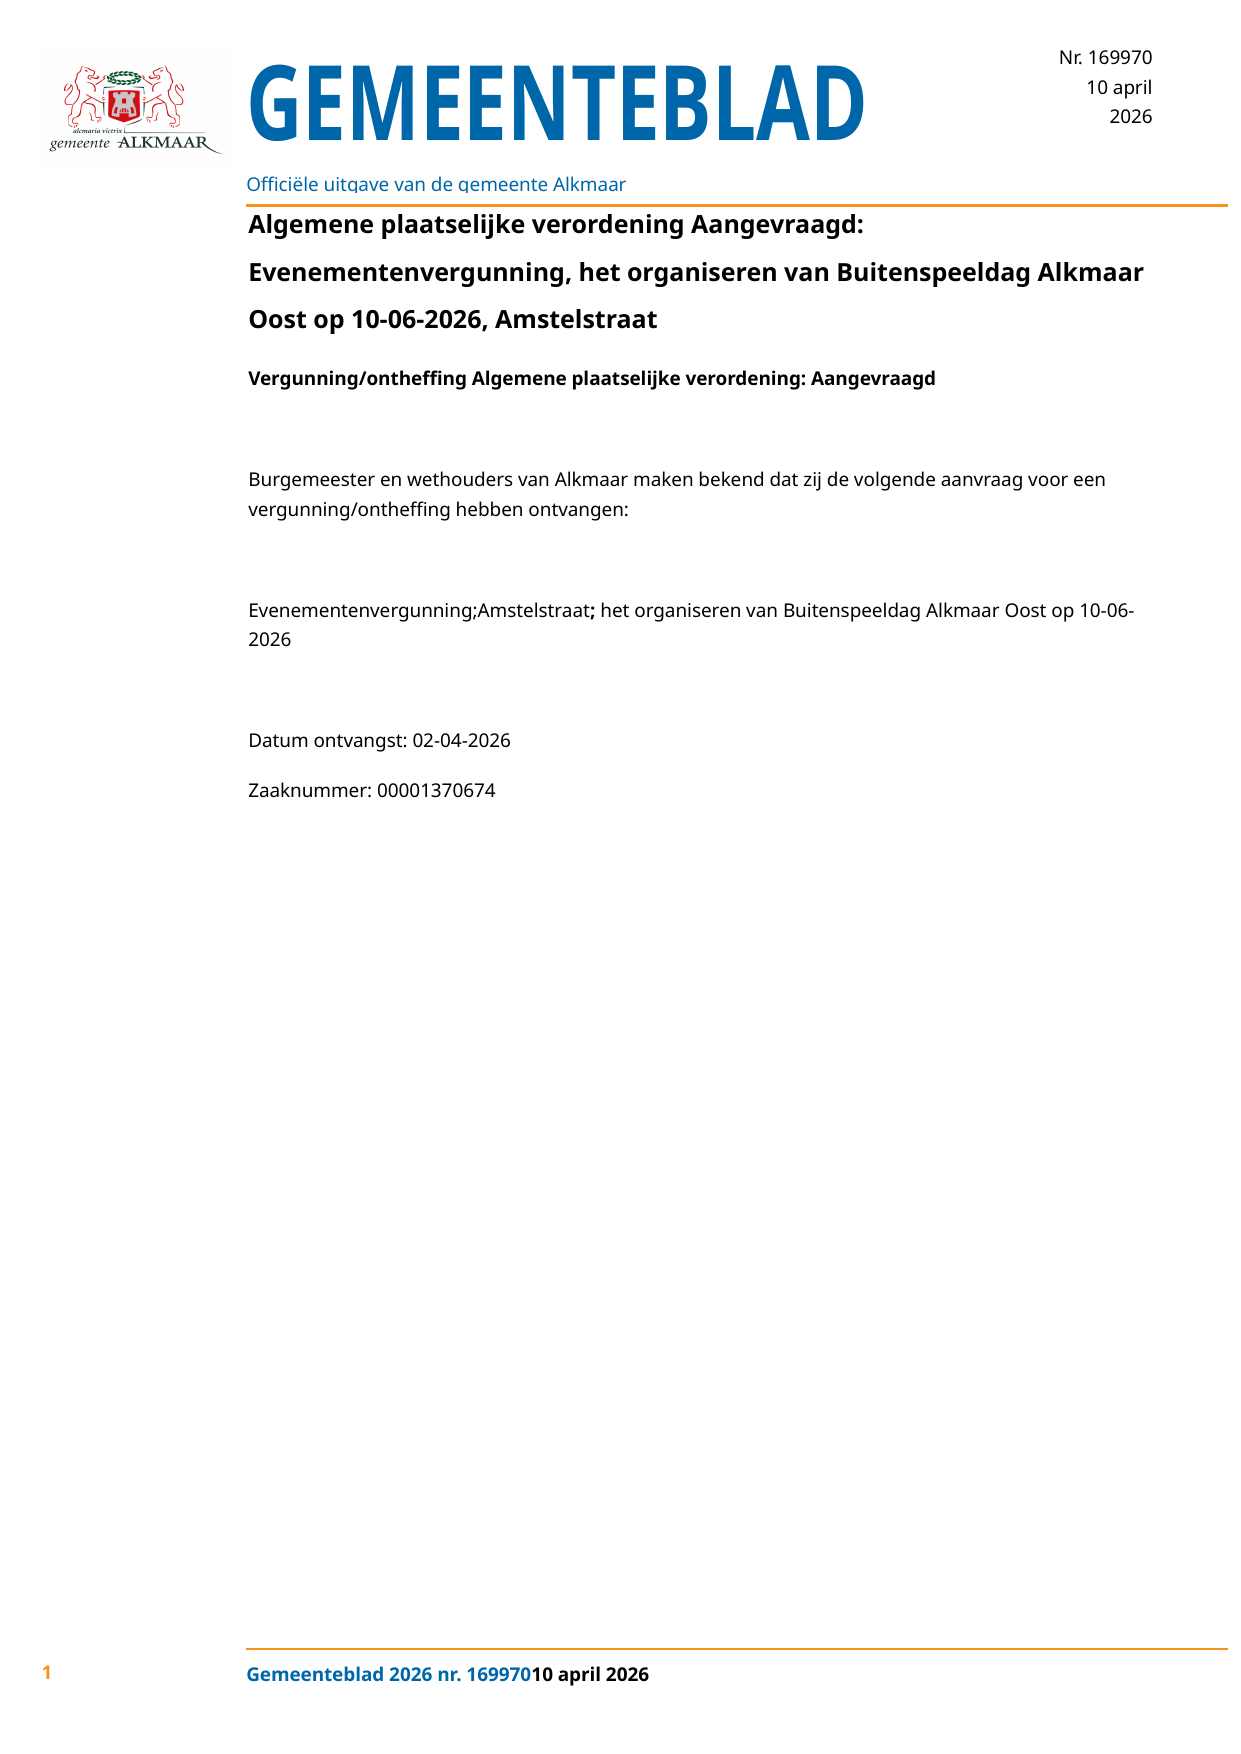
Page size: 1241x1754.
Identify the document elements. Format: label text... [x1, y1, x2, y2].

text Evenementenvergunning;Amstelstraat; het organiseren van Buitenspeeldag Alkmaar Oost op 10-06-2026 [248, 597, 1152, 652]
text Zaaknummer: 00001370674 [248, 778, 1152, 803]
text Vergunning/ontheffing Algemene plaatselijke verordening: Aangevraagd [248, 366, 1152, 391]
text Algemene plaatselijke verordening Aangevraagd: Evenementenvergunning, het organiseren van Buitenspeeldag Alkmaar Oost op 10-06-2026, Amstelstraat [248, 207, 1152, 336]
picture [41, 47, 231, 172]
text Datum ontvangst: 02-04-2026 [248, 727, 1152, 753]
text Burgemeester en wethouders van Alkmaar maken bekend dat zij de volgende aanvraag voor een vergunning/ontheffing hebben ontvangen: [248, 466, 1152, 522]
